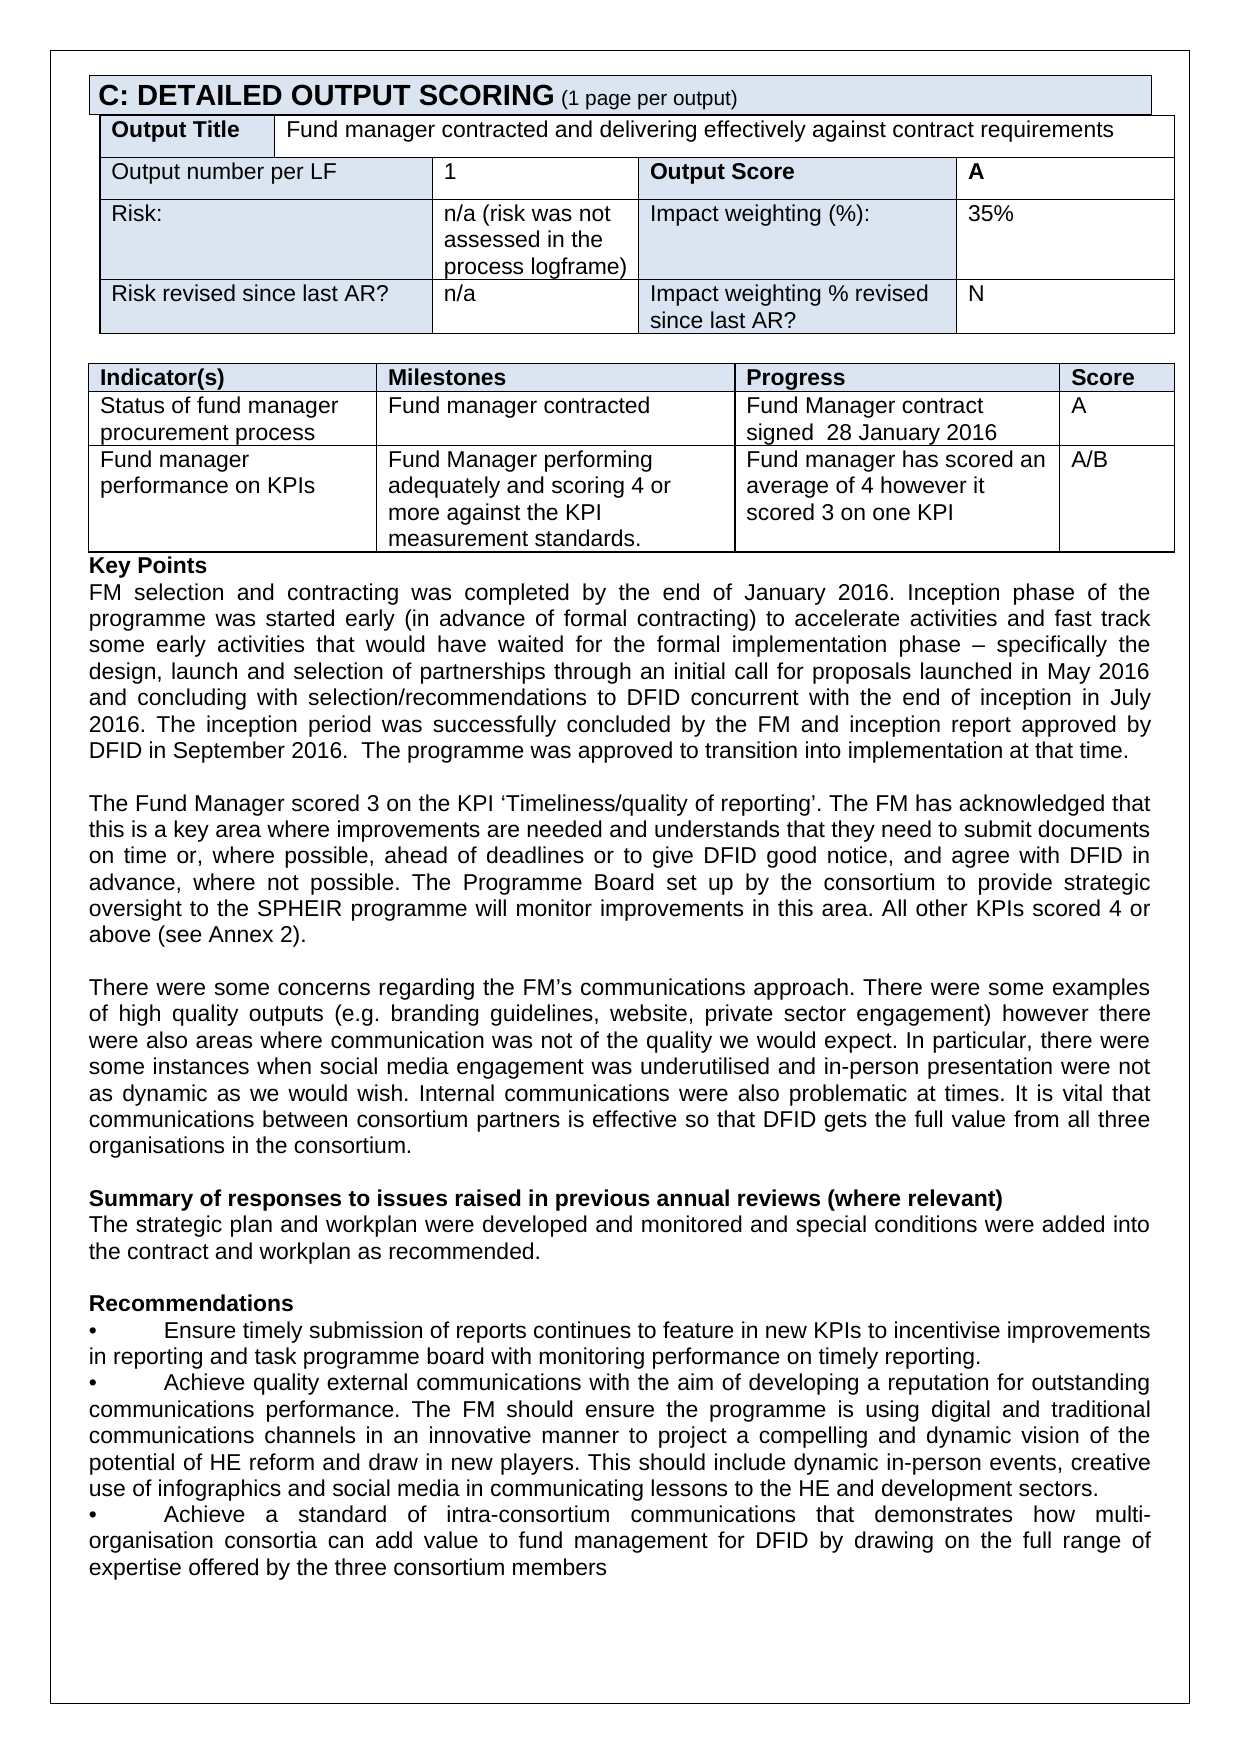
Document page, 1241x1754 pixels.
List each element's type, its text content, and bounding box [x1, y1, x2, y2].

table_cell Risk: [101, 200, 432, 279]
table_cell Fund manager has scored an average of 4 however it scored 3 on one KPI [736, 446, 1059, 551]
text Recommendations [89, 1290, 1152, 1317]
text • Ensure timely submission of reports continues to feature in new KPIs to incentivise improvements in reporting and task programme board with monitoring performance on timely reporting. [89, 1317, 1152, 1369]
table_cell Risk revised since last AR? [101, 280, 432, 333]
table_cell Fund Manager contract signed 28 January 2016 [736, 392, 1059, 445]
text FM selection and contracting was completed by the end of January 2016. Inception phase of the programme was started early (in advance of formal contracting) to accelerate activities and fast track some early activities that would have waited for the formal implementation phase – specifically the design, launch and selection of partnerships through an initial call for proposals launched in May 2016 and concluding with selection/recommendations to DFID concurrent with the end of inception in July 2016. The inception period was successfully concluded by the FM and inception report approved by DFID in September 2016. The programme was approved to transition into implementation at that time. [89, 579, 1152, 763]
text • Achieve quality external communications with the aim of developing a reputation for outstanding communications performance. The FM should ensure the programme is using digital and traditional communications channels in an innovative manner to project a compelling and dynamic vision of the potential of HE reform and draw in new players. This should include dynamic in-person events, creative use of infographics and social media in communicating lessons to the HE and development sectors. [89, 1369, 1152, 1501]
table_cell Impact weighting % revised since last AR? [639, 280, 956, 333]
table_header Progress [736, 364, 1059, 391]
table_header Indicator(s) [89, 364, 376, 391]
table_header Score [1060, 364, 1174, 391]
table_header Milestones [377, 364, 734, 391]
text The Fund Manager scored 3 on the KPI ‘Timeliness/quality of reporting’. The FM has acknowledged that this is a key area where improvements are needed and understands that they need to submit documents on time or, where possible, ahead of deadlines or to give DFID good notice, and agree with DFID in advance, where not possible. The Programme Board set up by the consortium to provide strategic oversight to the SPHEIR programme will monitor improvements in this area. All other KPIs scored 4 or above (see Annex 2). [89, 789, 1152, 948]
table_cell Impact weighting (%): [639, 200, 956, 279]
table_cell n/a [433, 280, 638, 333]
table_cell Fund Manager performing adequately and scoring 4 or more against the KPI measurement standards. [377, 446, 734, 551]
table_cell 35% [957, 200, 1174, 279]
table_cell A [957, 158, 1174, 199]
table_cell 1 [433, 158, 638, 199]
text • Achieve a standard of intra-consortium communications that demonstrates how multi-organisation consortia can add value to fund management for DFID by drawing on the full range of expertise offered by the three consortium members [89, 1501, 1152, 1580]
table_cell Output number per LF [101, 158, 432, 199]
table_cell A [1060, 392, 1174, 445]
table_header Output Title [101, 116, 274, 157]
table_cell Fund manager contracted [377, 392, 734, 445]
text Summary of responses to issues raised in previous annual reviews (where relevant) [89, 1185, 1152, 1211]
table_cell Output Score [639, 158, 956, 199]
table_cell Fund manager performance on KPIs [89, 446, 376, 551]
table_cell n/a (risk was not assessed in the process logframe) [433, 200, 638, 279]
text The strategic plan and workplan were developed and monitored and special conditions were added into the contract and workplan as recommended. [89, 1211, 1152, 1264]
text Key Points [89, 553, 1152, 579]
text There were some concerns regarding the FM’s communications approach. There were some examples of high quality outputs (e.g. branding guidelines, website, private sector engagement) however there were also areas where communication was not of the quality we would expect. In particular, there were some instances when social media engagement was underutilised and in-person presentation were not as dynamic as we would wish. Internal communications were also problematic at times. It is vital that communications between consortium partners is effective so that DFID gets the full value from all three organisations in the consortium. [89, 974, 1152, 1158]
table_header Fund manager contracted and delivering effectively against contract requirements [275, 116, 1174, 157]
subtitle C: DETAILED OUTPUT SCORING (1 page per output) [90, 76, 1151, 114]
table_cell N [957, 280, 1174, 333]
table_cell A/B [1060, 446, 1174, 551]
table_cell Status of fund manager procurement process [89, 392, 376, 445]
